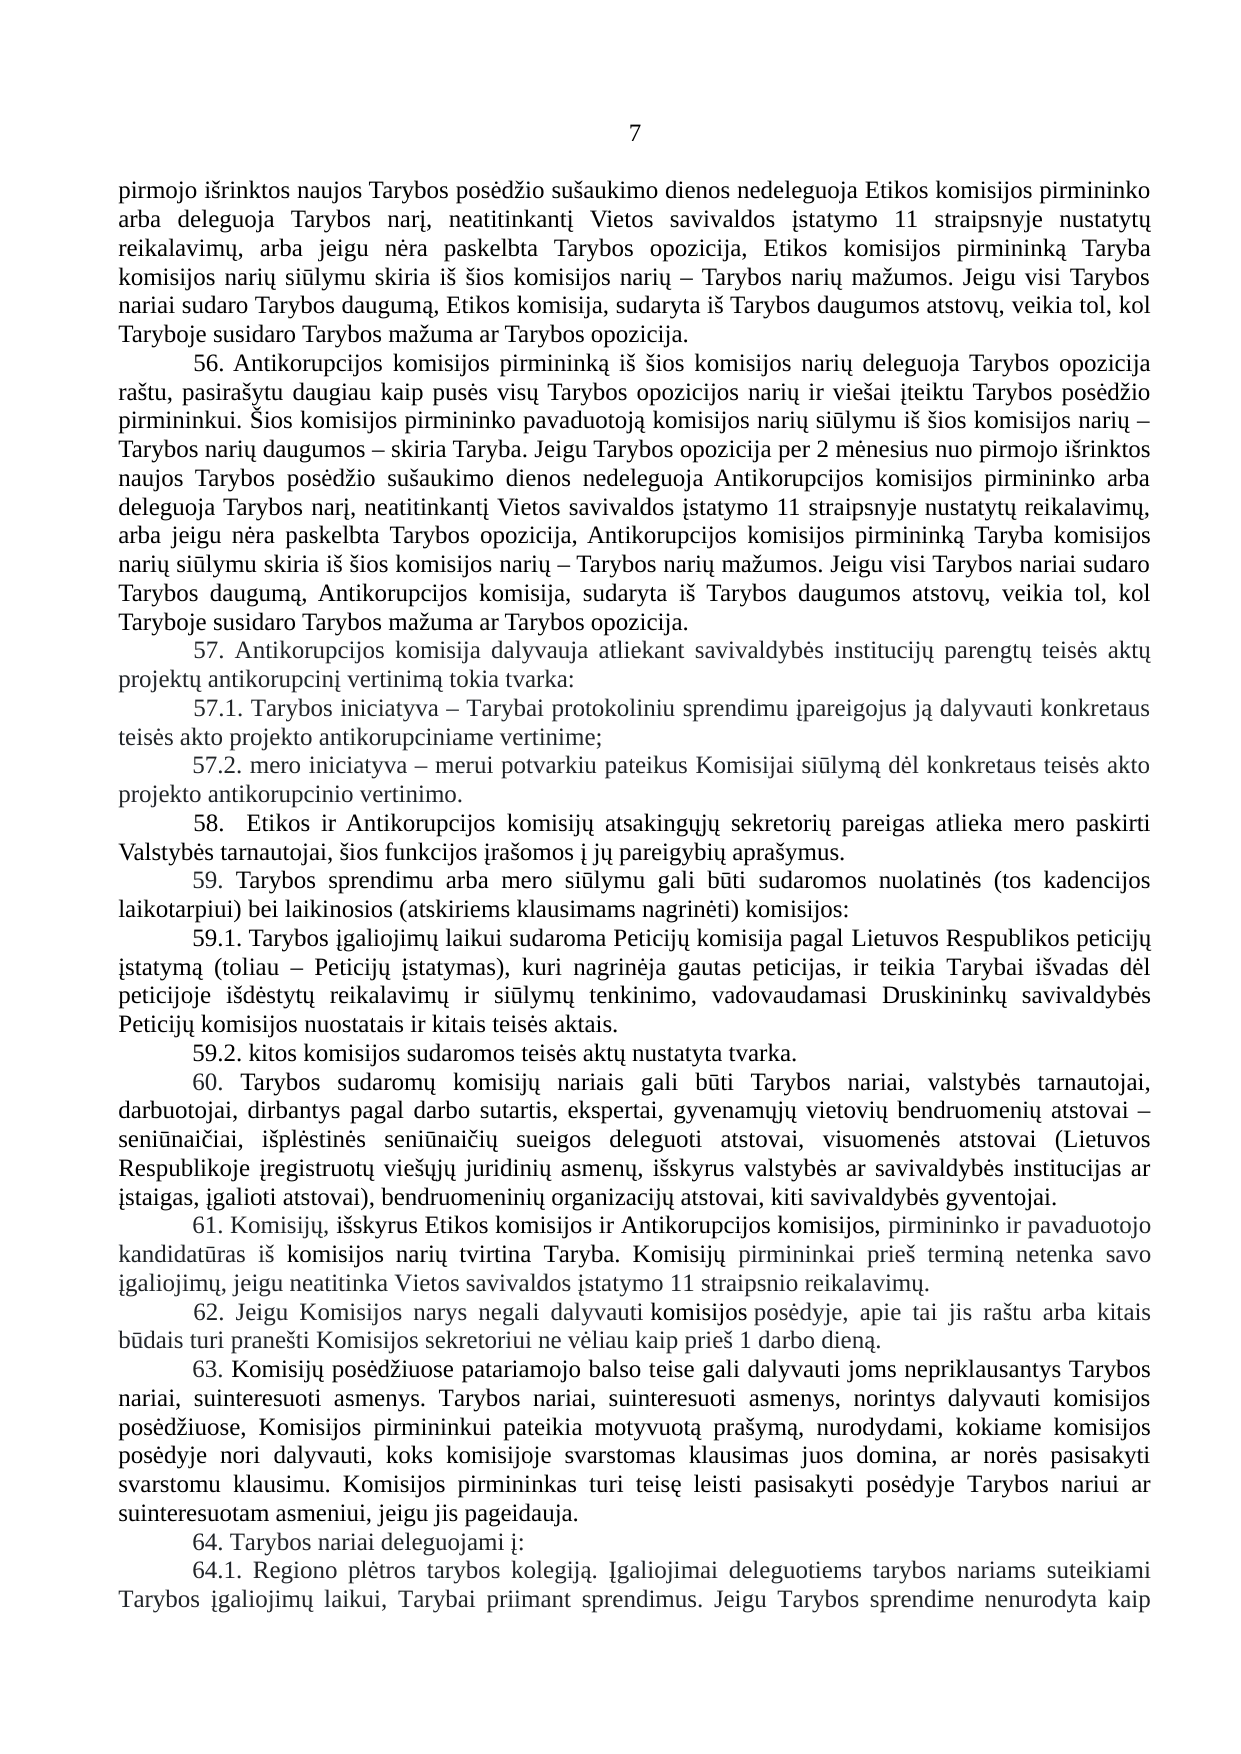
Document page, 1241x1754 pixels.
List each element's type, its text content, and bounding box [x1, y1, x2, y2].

text 57.2. mero iniciatyva – merui potvarkiu pateikus Komisijai siūlymą dėl konkretaus teisės akto projekto antikorupcinio vertinimo. [118, 751, 1152, 808]
text 59.2. kitos komisijos sudaromos teisės aktų nustatyta tvarka. [118, 1038, 1152, 1067]
text 59. Tarybos sprendimu arba mero siūlymu gali būti sudaromos nuolatinės (tos kadencijos laikotarpiui) bei laikinosios (atskiriems klausimams nagrinėti) komisijos: [118, 866, 1152, 923]
text 61. Komisijų, išskyrus Etikos komisijos ir Antikorupcijos komisijos, pirmininko ir pavaduotojo kandidatūras iš komisijos narių tvirtina Taryba. Komisijų pirmininkai prieš terminą netenka savo įgaliojimų, jeigu neatitinka Vietos savivaldos įstatymo 11 straipsnio reikalavimų. [118, 1211, 1152, 1297]
text 56. Antikorupcijos komisijos pirmininką iš šios komisijos narių deleguoja Tarybos opozicija raštu, pasirašytu daugiau kaip pusės visų Tarybos opozicijos narių ir viešai įteiktu Tarybos posėdžio pirmininkui. Šios komisijos pirmininko pavaduotoją komisijos narių siūlymu iš šios komisijos narių – Tarybos narių daugumos – skiria Taryba. Jeigu Tarybos opozicija per 2 mėnesius nuo pirmojo išrinktos naujos Tarybos posėdžio sušaukimo dienos nedeleguoja Antikorupcijos komisijos pirmininko arba deleguoja Tarybos narį, neatitinkantį Vietos savivaldos įstatymo 11 straipsnyje nustatytų reikalavimų, arba jeigu nėra paskelbta Tarybos opozicija, Antikorupcijos komisijos pirmininką Taryba komisijos narių siūlymu skiria iš šios komisijos narių – Tarybos narių mažumos. Jeigu visi Tarybos nariai sudaro Tarybos daugumą, Antikorupcijos komisija, sudaryta iš Tarybos daugumos atstovų, veikia tol, kol Taryboje susidaro Tarybos mažuma ar Tarybos opozicija. [118, 348, 1152, 636]
text 57. Antikorupcijos komisija dalyvauja atliekant savivaldybės institucijų parengtų teisės aktų projektų antikorupcinį vertinimą tokia tvarka: [118, 636, 1152, 693]
text 64.1. Regiono plėtros tarybos kolegiją. Įgaliojimai deleguotiems tarybos nariams suteikiami Tarybos įgaliojimų laikui, Tarybai priimant sprendimus. Jeigu Tarybos sprendime nenurodyta kaip [118, 1556, 1152, 1613]
text 58. Etikos ir Antikorupcijos komisijų atsakingųjų sekretorių pareigas atlieka mero paskirti Valstybės tarnautojai, šios funkcijos įrašomos į jų pareigybių aprašymus. [118, 808, 1152, 866]
text 57.1. Tarybos iniciatyva – Tarybai protokoliniu sprendimu įpareigojus ją dalyvauti konkretaus teisės akto projekto antikorupciniame vertinime; [118, 693, 1152, 751]
text 62. Jeigu Komisijos narys negali dalyvauti komisijos posėdyje, apie tai jis raštu arba kitais būdais turi pranešti Komisijos sekretoriui ne vėliau kaip prieš 1 darbo dieną. [118, 1297, 1152, 1354]
text 63. Komisijų posėdžiuose patariamojo balso teise gali dalyvauti joms nepriklausantys Tarybos nariai, suinteresuoti asmenys. Tarybos nariai, suinteresuoti asmenys, norintys dalyvauti komisijos posėdžiuose, Komisijos pirmininkui pateikia motyvuotą prašymą, nurodydami, kokiame komisijos posėdyje nori dalyvauti, koks komisijoje svarstomas klausimas juos domina, ar norės pasisakyti svarstomu klausimu. Komisijos pirmininkas turi teisę leisti pasisakyti posėdyje Tarybos nariui ar suinteresuotam asmeniui, jeigu jis pageidauja. [118, 1354, 1152, 1527]
text 64. Tarybos nariai deleguojami į: [118, 1527, 1152, 1556]
text 59.1. Tarybos įgaliojimų laikui sudaroma Peticijų komisija pagal Lietuvos Respublikos peticijų įstatymą (toliau – Peticijų įstatymas), kuri nagrinėja gautas peticijas, ir teikia Tarybai išvadas dėl peticijoje išdėstytų reikalavimų ir siūlymų tenkinimo, vadovaudamasi Druskininkų savivaldybės Peticijų komisijos nuostatais ir kitais teisės aktais. [118, 923, 1152, 1038]
text pirmojo išrinktos naujos Tarybos posėdžio sušaukimo dienos nedeleguoja Etikos komisijos pirmininko arba deleguoja Tarybos narį, neatitinkantį Vietos savivaldos įstatymo 11 straipsnyje nustatytų reikalavimų, arba jeigu nėra paskelbta Tarybos opozicija, Etikos komisijos pirmininką Taryba komisijos narių siūlymu skiria iš šios komisijos narių – Tarybos narių mažumos. Jeigu visi Tarybos nariai sudaro Tarybos daugumą, Etikos komisija, sudaryta iš Tarybos daugumos atstovų, veikia tol, kol Taryboje susidaro Tarybos mažuma ar Tarybos opozicija. [118, 176, 1152, 348]
text 60. Tarybos sudaromų komisijų nariais gali būti Tarybos nariai, valstybės tarnautojai, darbuotojai, dirbantys pagal darbo sutartis, ekspertai, gyvenamųjų vietovių bendruomenių atstovai – seniūnaičiai, išplėstinės seniūnaičių sueigos deleguoti atstovai, visuomenės atstovai (Lietuvos Respublikoje įregistruotų viešųjų juridinių asmenų, išskyrus valstybės ar savivaldybės institucijas ar įstaigas, įgalioti atstovai), bendruomeninių organizacijų atstovai, kiti savivaldybės gyventojai. [118, 1067, 1152, 1211]
